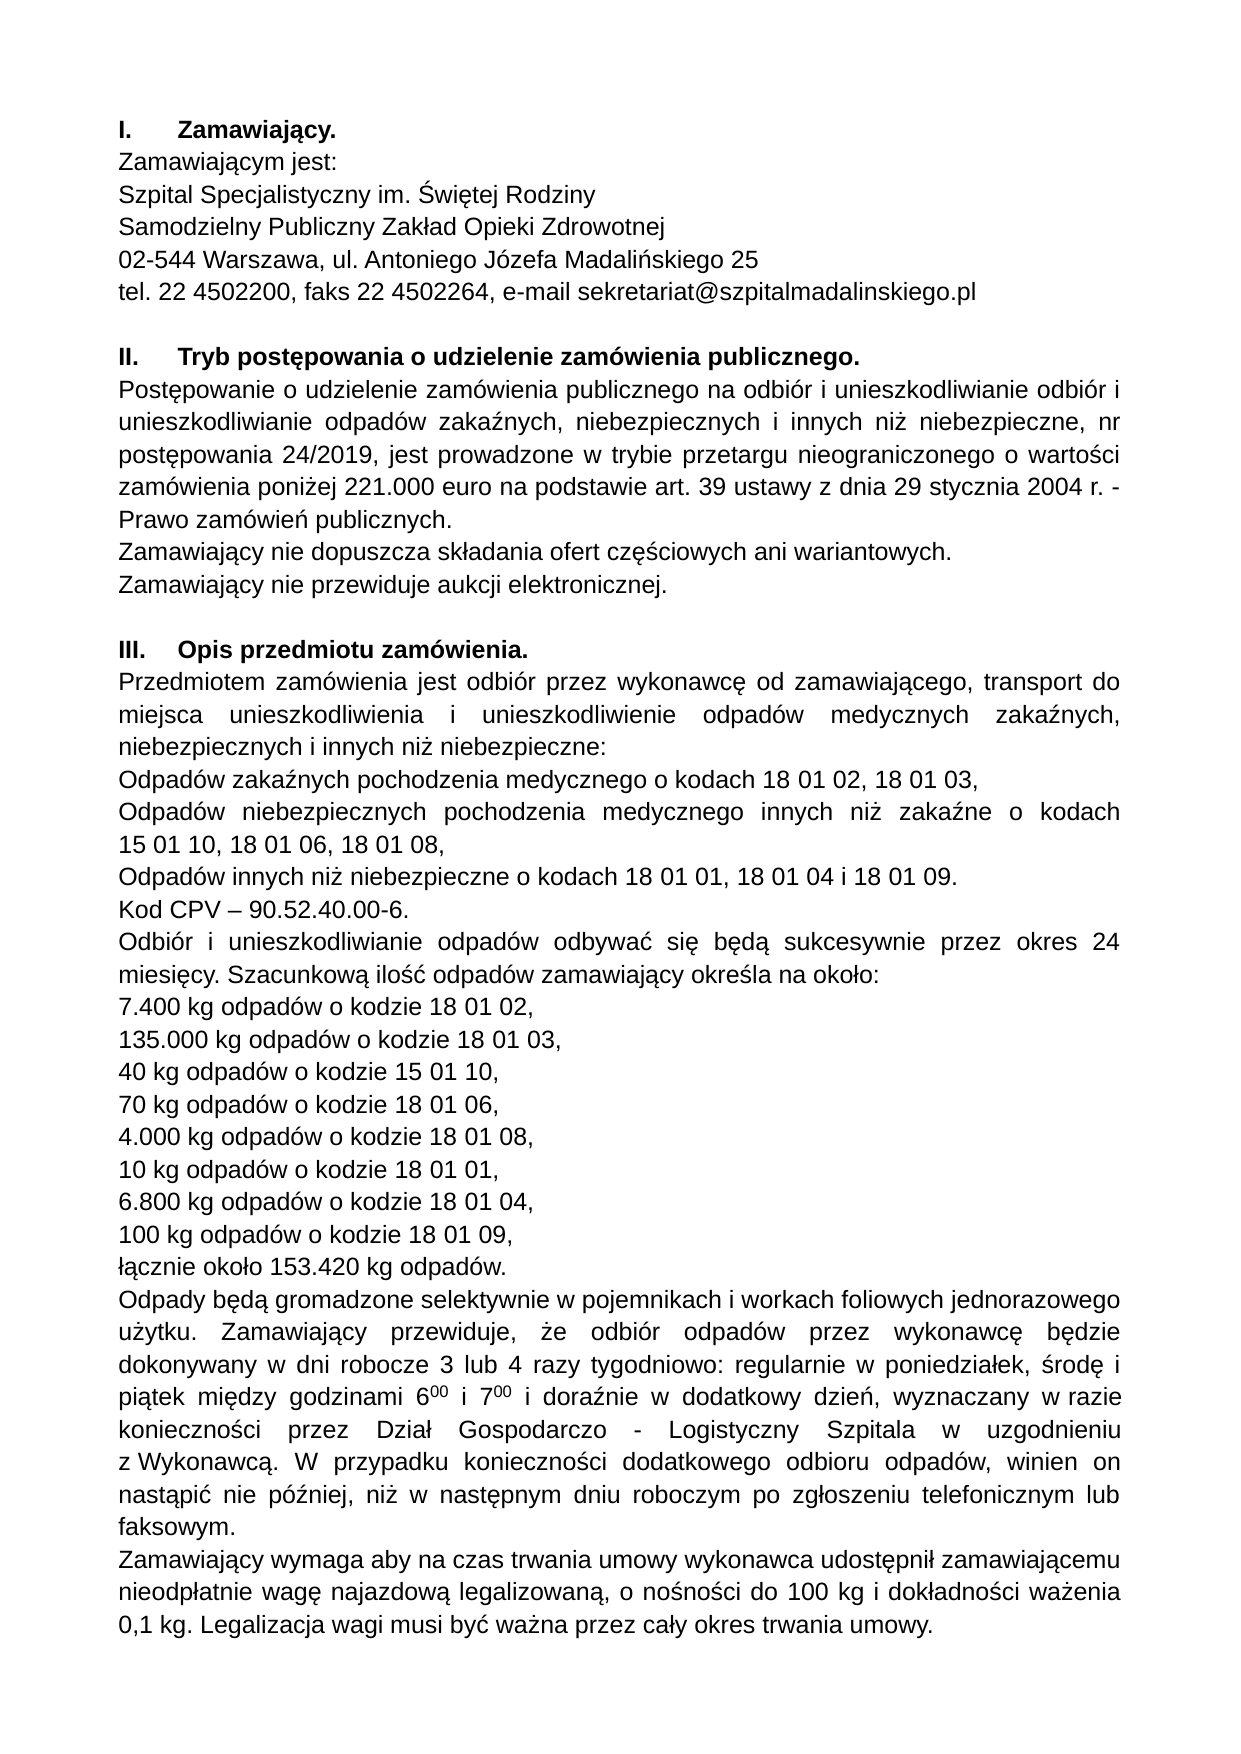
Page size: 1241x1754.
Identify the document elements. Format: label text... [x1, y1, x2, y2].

text 02-544 Warszawa, ul. Antoniego Józefa Madalińskiego 25 [118, 242, 1122, 275]
text 135.000 kg odpadów o kodzie 18 01 03, [118, 1022, 1122, 1055]
text III. Opis przedmiotu zamówienia. [118, 632, 1122, 665]
text Przedmiotem zamówienia jest odbiór przez wykonawcę od zamawiającego, transport do miejsca unieszkodliwienia i unieszkodliwienie odpadów medycznych zakaźnych, niebezpiecznych i innych niż niebezpieczne: [118, 665, 1122, 762]
text Odpadów niebezpiecznych pochodzenia medycznego innych niż zakaźne o kodach 15 01 10, 18 01 06, 18 01 08, [118, 795, 1122, 860]
text Samodzielny Publiczny Zakład Opieki Zdrowotnej [118, 210, 1122, 242]
text 70 kg odpadów o kodzie 18 01 06, [118, 1087, 1122, 1120]
text Odbiór i unieszkodliwianie odpadów odbywać się będą sukcesywnie przez okres 24 miesięcy. Szacunkową ilość odpadów zamawiający określa na około: [118, 925, 1122, 990]
text łącznie około 153.420 kg odpadów. [118, 1250, 1122, 1282]
text Zamawiający nie przewiduje aukcji elektronicznej. [118, 567, 1122, 600]
text Kod CPV – 90.52.40.00-6. [118, 892, 1122, 925]
text Zamawiający nie dopuszcza składania ofert częściowych ani wariantowych. [118, 535, 1122, 567]
text Odpadów zakaźnych pochodzenia medycznego o kodach 18 01 02, 18 01 03, [118, 762, 1122, 795]
text Postępowanie o udzielenie zamówienia publicznego na odbiór i unieszkodliwianie odbiór i unieszkodliwianie odpadów zakaźnych, niebezpiecznych i innych niż niebezpieczne, nr postępowania 24/2019, jest prowadzone w trybie przetargu nieograniczonego o wartości zamówienia poniżej 221.000 euro na podstawie art. 39 ustawy z dnia 29 stycznia 2004 r. - Prawo zamówień publicznych. [118, 372, 1122, 535]
text 7.400 kg odpadów o kodzie 18 01 02, [118, 990, 1122, 1022]
text Odpadów innych niż niebezpieczne o kodach 18 01 01, 18 01 04 i 18 01 09. [118, 860, 1122, 892]
text Zamawiający wymaga aby na czas trwania umowy wykonawca udostępnił zamawiającemu nieodpłatnie wagę najazdową legalizowaną, o nośności do 100 kg i dokładności ważenia 0,1 kg. Legalizacja wagi musi być ważna przez cały okres trwania umowy. [118, 1542, 1122, 1640]
text 6.800 kg odpadów o kodzie 18 01 04, [118, 1185, 1122, 1217]
text Szpital Specjalistyczny im. Świętej Rodziny [118, 177, 1122, 210]
text Odpady będą gromadzone selektywnie w pojemnikach i workach foliowych jednorazowego użytku. Zamawiający przewiduje, że odbiór odpadów przez wykonawcę będzie dokonywany w dni robocze 3 lub 4 razy tygodniowo: regularnie w poniedziałek, środę i piątek między godzinami 600 i 700 i doraźnie w dodatkowy dzień, wyznaczany w razie konieczności przez Dział Gospodarczo - Logistyczny Szpitala w uzgodnieniu z Wykonawcą. W przypadku konieczności dodatkowego odbioru odpadów, winien on nastąpić nie później, niż w następnym dniu roboczym po zgłoszeniu telefonicznym lub faksowym. [118, 1282, 1122, 1542]
text 40 kg odpadów o kodzie 15 01 10, [118, 1055, 1122, 1087]
text 4.000 kg odpadów o kodzie 18 01 08, [118, 1120, 1122, 1152]
text 100 kg odpadów o kodzie 18 01 09, [118, 1217, 1122, 1250]
text tel. 22 4502200, faks 22 4502264, e-mail sekretariat@szpitalmadalinskiego.pl [118, 275, 1122, 307]
text II. Tryb postępowania o udzielenie zamówienia publicznego. [118, 340, 1122, 372]
text I. Zamawiający. [118, 112, 1122, 145]
text Zamawiającym jest: [118, 145, 1033, 177]
text 10 kg odpadów o kodzie 18 01 01, [118, 1152, 1122, 1185]
